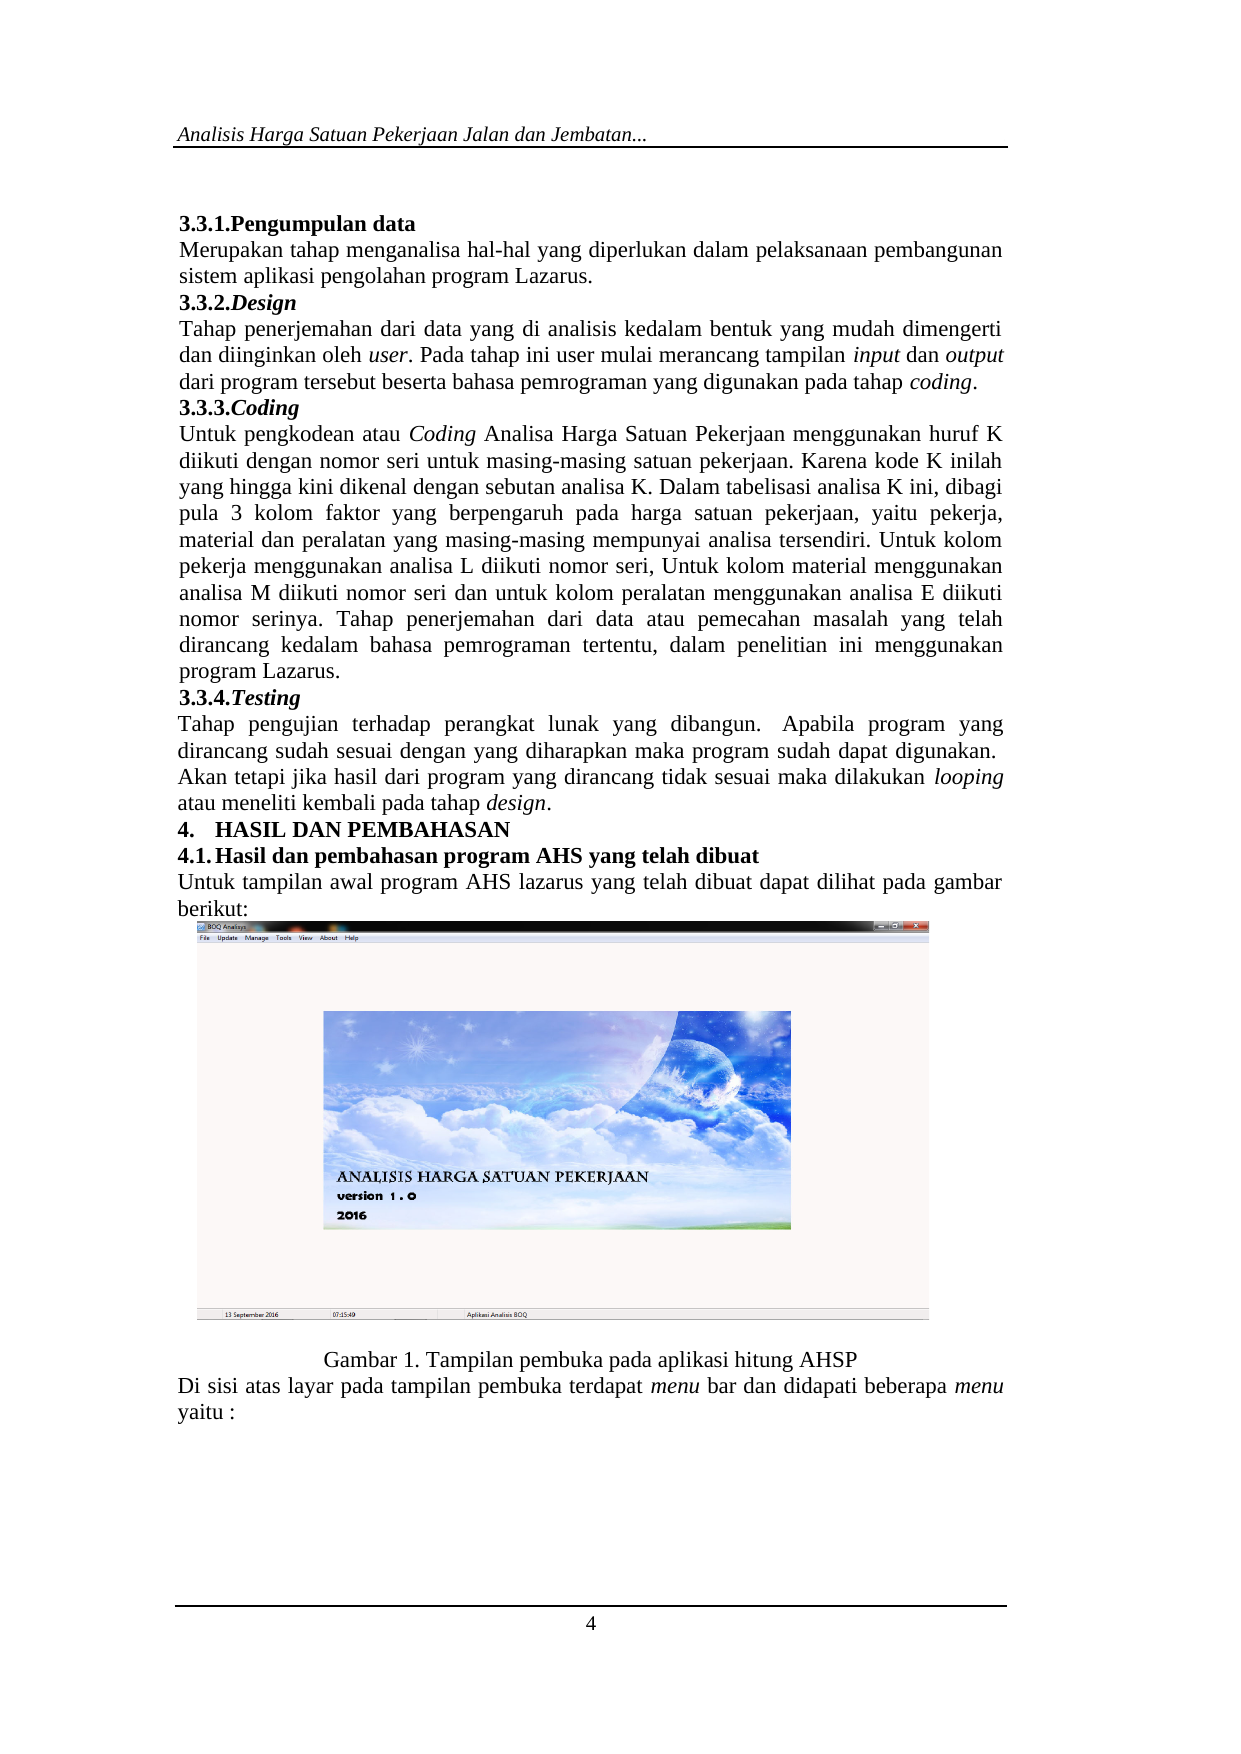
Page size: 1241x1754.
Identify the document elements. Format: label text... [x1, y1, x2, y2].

list 3.3.1.Pengumpulan data [179, 209, 1004, 236]
list Merupakan tahap menganalisa hal-hal yang diperlukan dalam pelaksanaan pembangunan sistem aplikasi pengolahan program Lazarus. [179, 236, 1004, 289]
list Gambar 1. Tampilan pembuka pada aplikasi hitung AHSP [177, 1346, 1004, 1372]
list 3.3.4.Testing [179, 684, 1004, 710]
list 3.3.2.Design [179, 289, 1004, 315]
text Untuk tampilan awal program AHS lazarus yang telah dibuat dapat dilihat pada gambar berikut: [177, 868, 1004, 921]
list Hasil dan pembahasan program AHS yang telah dibuat [177, 842, 1004, 868]
list Untuk pengkodean atau Coding Analisa Harga Satuan Pekerjaan menggunakan huruf K diikuti dengan nomor seri untuk masing-masing satuan pekerjaan. Karena kode K inilah yang hingga kini dikenal dengan sebutan analisa K. Dalam tabelisasi analisa K ini, dibagi pula 3 kolom faktor yang berpengaruh pada harga satuan pekerjaan, yaitu pekerja, material dan peralatan yang masing-masing mempunyai analisa tersendiri. Untuk kolom pekerja menggunakan analisa L diikuti nomor seri, Untuk kolom material menggunakan analisa M diikuti nomor seri dan untuk kolom peralatan menggunakan analisa E diikuti nomor serinya. Tahap penerjemahan dari data atau pemecahan masalah yang telah dirancang kedalam bahasa pemrograman tertentu, dalam penelitian ini menggunakan program Lazarus. [179, 420, 1004, 684]
list HASIL DAN PEMBAHASAN [177, 816, 1004, 842]
list 3.3.3.Coding [179, 394, 1004, 420]
list Tahap pengujian terhadap perangkat lunak yang dibangun. Apabila program yang dirancang sudah sesuai dengan yang diharapkan maka program sudah dapat digunakan. Akan tetapi jika hasil dari program yang dirancang tidak sesuai maka dilakukan looping atau meneliti kembali pada tahap design. [177, 710, 1004, 816]
picture [197, 921, 930, 1320]
text Di sisi atas layar pada tampilan pembuka terdapat menu bar dan didapati beberapa menu yaitu : [177, 1372, 1004, 1425]
list Tahap penerjemahan dari data yang di analisis kedalam bentuk yang mudah dimengerti dan diinginkan oleh user. Pada tahap ini user mulai merancang tampilan input dan output dari program tersebut beserta bahasa pemrograman yang digunakan pada tahap coding. [179, 315, 1004, 394]
